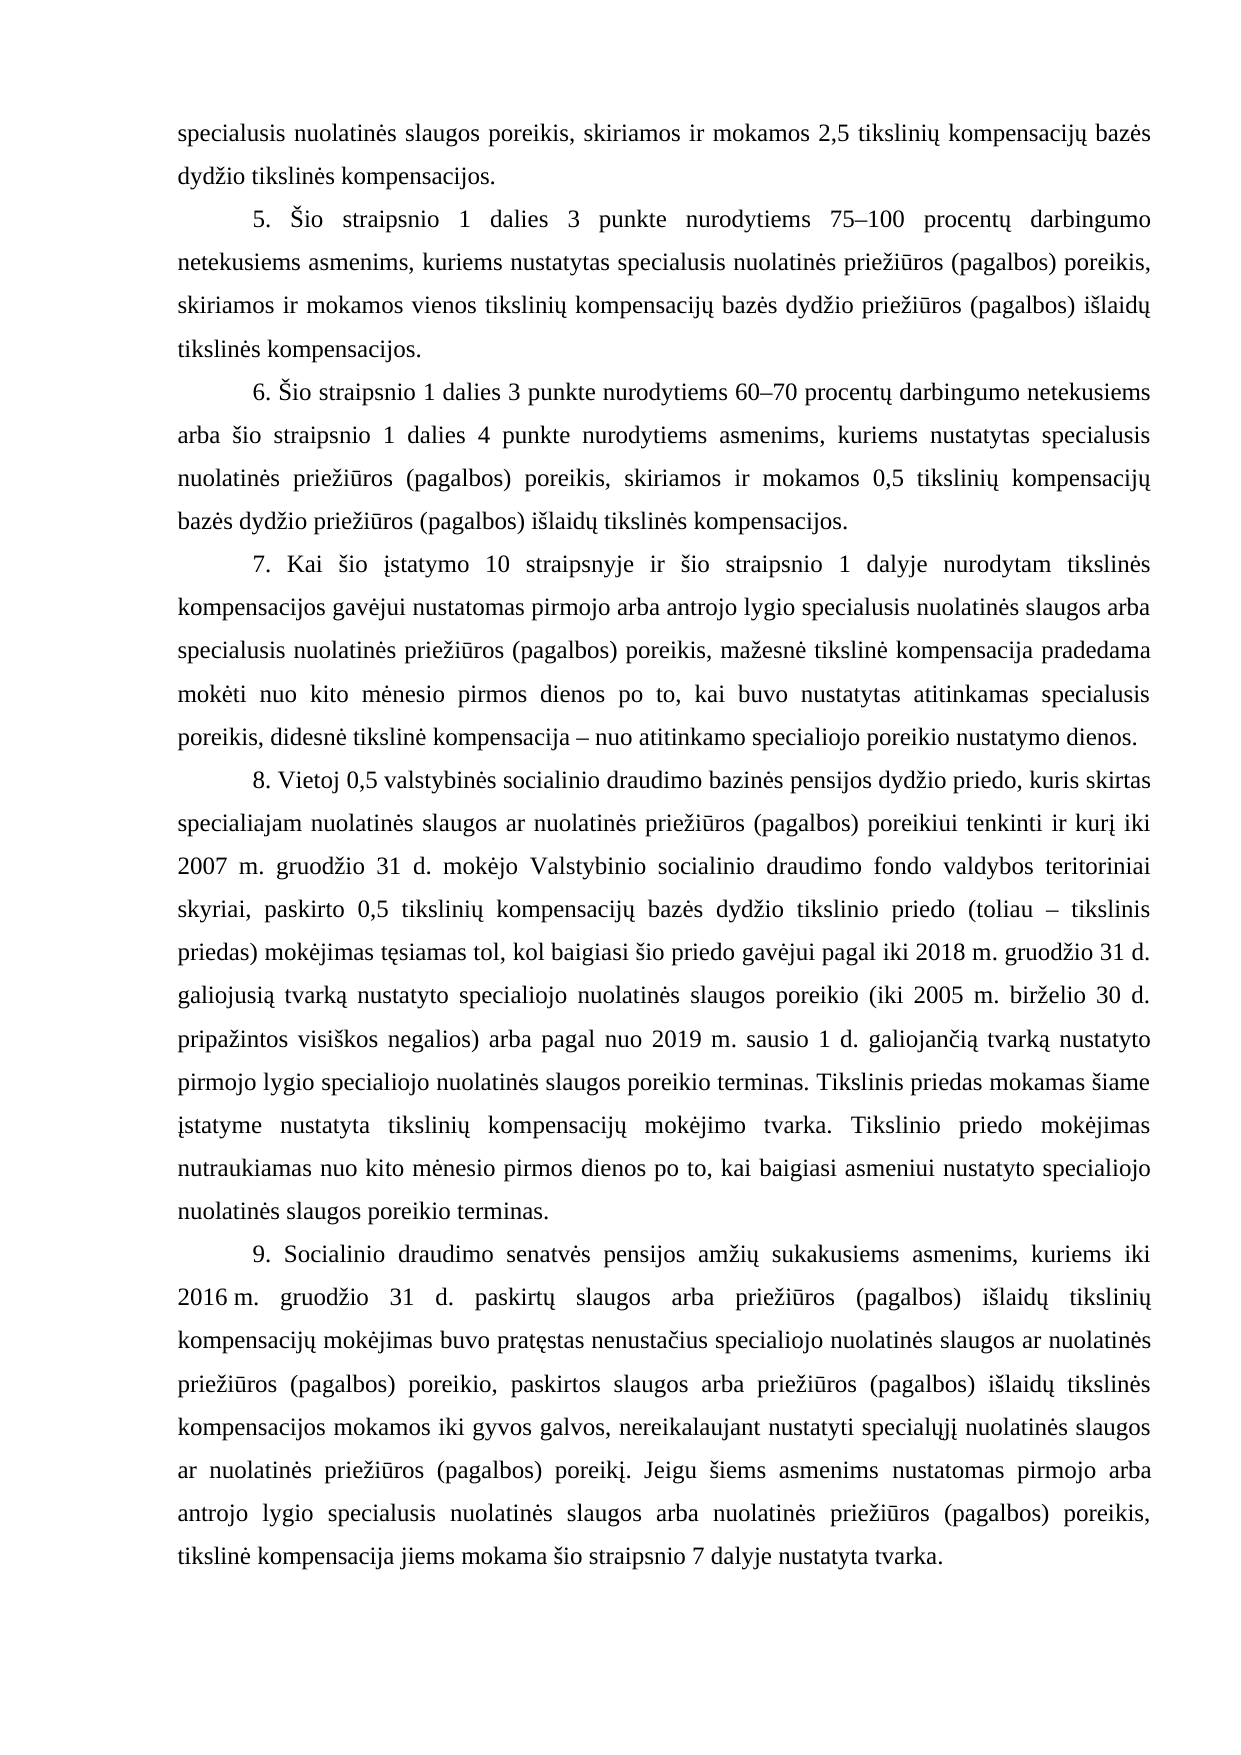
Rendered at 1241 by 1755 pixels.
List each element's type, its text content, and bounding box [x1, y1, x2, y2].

text specialusis nuolatinės slaugos poreikis, skiriamos ir mokamos 2,5 tikslinių kompensacijų bazės dydžio tikslinės kompensacijos. [177, 118, 1152, 190]
text 7. Kai šio įstatymo 10 straipsnyje ir šio straipsnio 1 dalyje nurodytam tikslinės kompensacijos gavėjui nustatomas pirmojo arba antrojo lygio specialusis nuolatinės slaugos arba specialusis nuolatinės priežiūros (pagalbos) poreikis, mažesnė tikslinė kompensacija pradedama mokėti nuo kito mėnesio pirmos dienos po to, kai buvo nustatytas atitinkamas specialusis poreikis, didesnė tikslinė kompensacija – nuo atitinkamo specialiojo poreikio nustatymo dienos. [177, 549, 1152, 751]
text 5. Šio straipsnio 1 dalies 3 punkte nurodytiems 75–100 procentų darbingumo netekusiems asmenims, kuriems nustatytas specialusis nuolatinės priežiūros (pagalbos) poreikis, skiriamos ir mokamos vienos tikslinių kompensacijų bazės dydžio priežiūros (pagalbos) išlaidų tikslinės kompensacijos. [177, 204, 1152, 362]
text 6. Šio straipsnio 1 dalies 3 punkte nurodytiems 60–70 procentų darbingumo netekusiems arba šio straipsnio 1 dalies 4 punkte nurodytiems asmenims, kuriems nustatytas specialusis nuolatinės priežiūros (pagalbos) poreikis, skiriamos ir mokamos 0,5 tikslinių kompensacijų bazės dydžio priežiūros (pagalbos) išlaidų tikslinės kompensacijos. [177, 377, 1152, 535]
text 8. Vietoj 0,5 valstybinės socialinio draudimo bazinės pensijos dydžio priedo, kuris skirtas specialiajam nuolatinės slaugos ar nuolatinės priežiūros (pagalbos) poreikiui tenkinti ir kurį iki 2007 m. gruodžio 31 d. mokėjo Valstybinio socialinio draudimo fondo valdybos teritoriniai skyriai, paskirto 0,5 tikslinių kompensacijų bazės dydžio tikslinio priedo (toliau – tikslinis priedas) mokėjimas tęsiamas tol, kol baigiasi šio priedo gavėjui pagal iki 2018 m. gruodžio 31 d. galiojusią tvarką nustatyto specialiojo nuolatinės slaugos poreikio (iki 2005 m. birželio 30 d. pripažintos visiškos negalios) arba pagal nuo 2019 m. sausio 1 d. galiojančią tvarką nustatyto pirmojo lygio specialiojo nuolatinės slaugos poreikio terminas. Tikslinis priedas mokamas šiame įstatyme nustatyta tikslinių kompensacijų mokėjimo tvarka. Tikslinio priedo mokėjimas nutraukiamas nuo kito mėnesio pirmos dienos po to, kai baigiasi asmeniui nustatyto specialiojo nuolatinės slaugos poreikio terminas. [177, 765, 1152, 1225]
text 9. Socialinio draudimo senatvės pensijos amžių sukakusiems asmenims, kuriems iki 2016 m. gruodžio 31 d. paskirtų slaugos arba priežiūros (pagalbos) išlaidų tikslinių kompensacijų mokėjimas buvo pratęstas nenustačius specialiojo nuolatinės slaugos ar nuolatinės priežiūros (pagalbos) poreikio, paskirtos slaugos arba priežiūros (pagalbos) išlaidų tikslinės kompensacijos mokamos iki gyvos galvos, nereikalaujant nustatyti specialųjį nuolatinės slaugos ar nuolatinės priežiūros (pagalbos) poreikį. Jeigu šiems asmenims nustatomas pirmojo arba antrojo lygio specialusis nuolatinės slaugos arba nuolatinės priežiūros (pagalbos) poreikis, tikslinė kompensacija jiems mokama šio straipsnio 7 dalyje nustatyta tvarka. [177, 1239, 1152, 1570]
